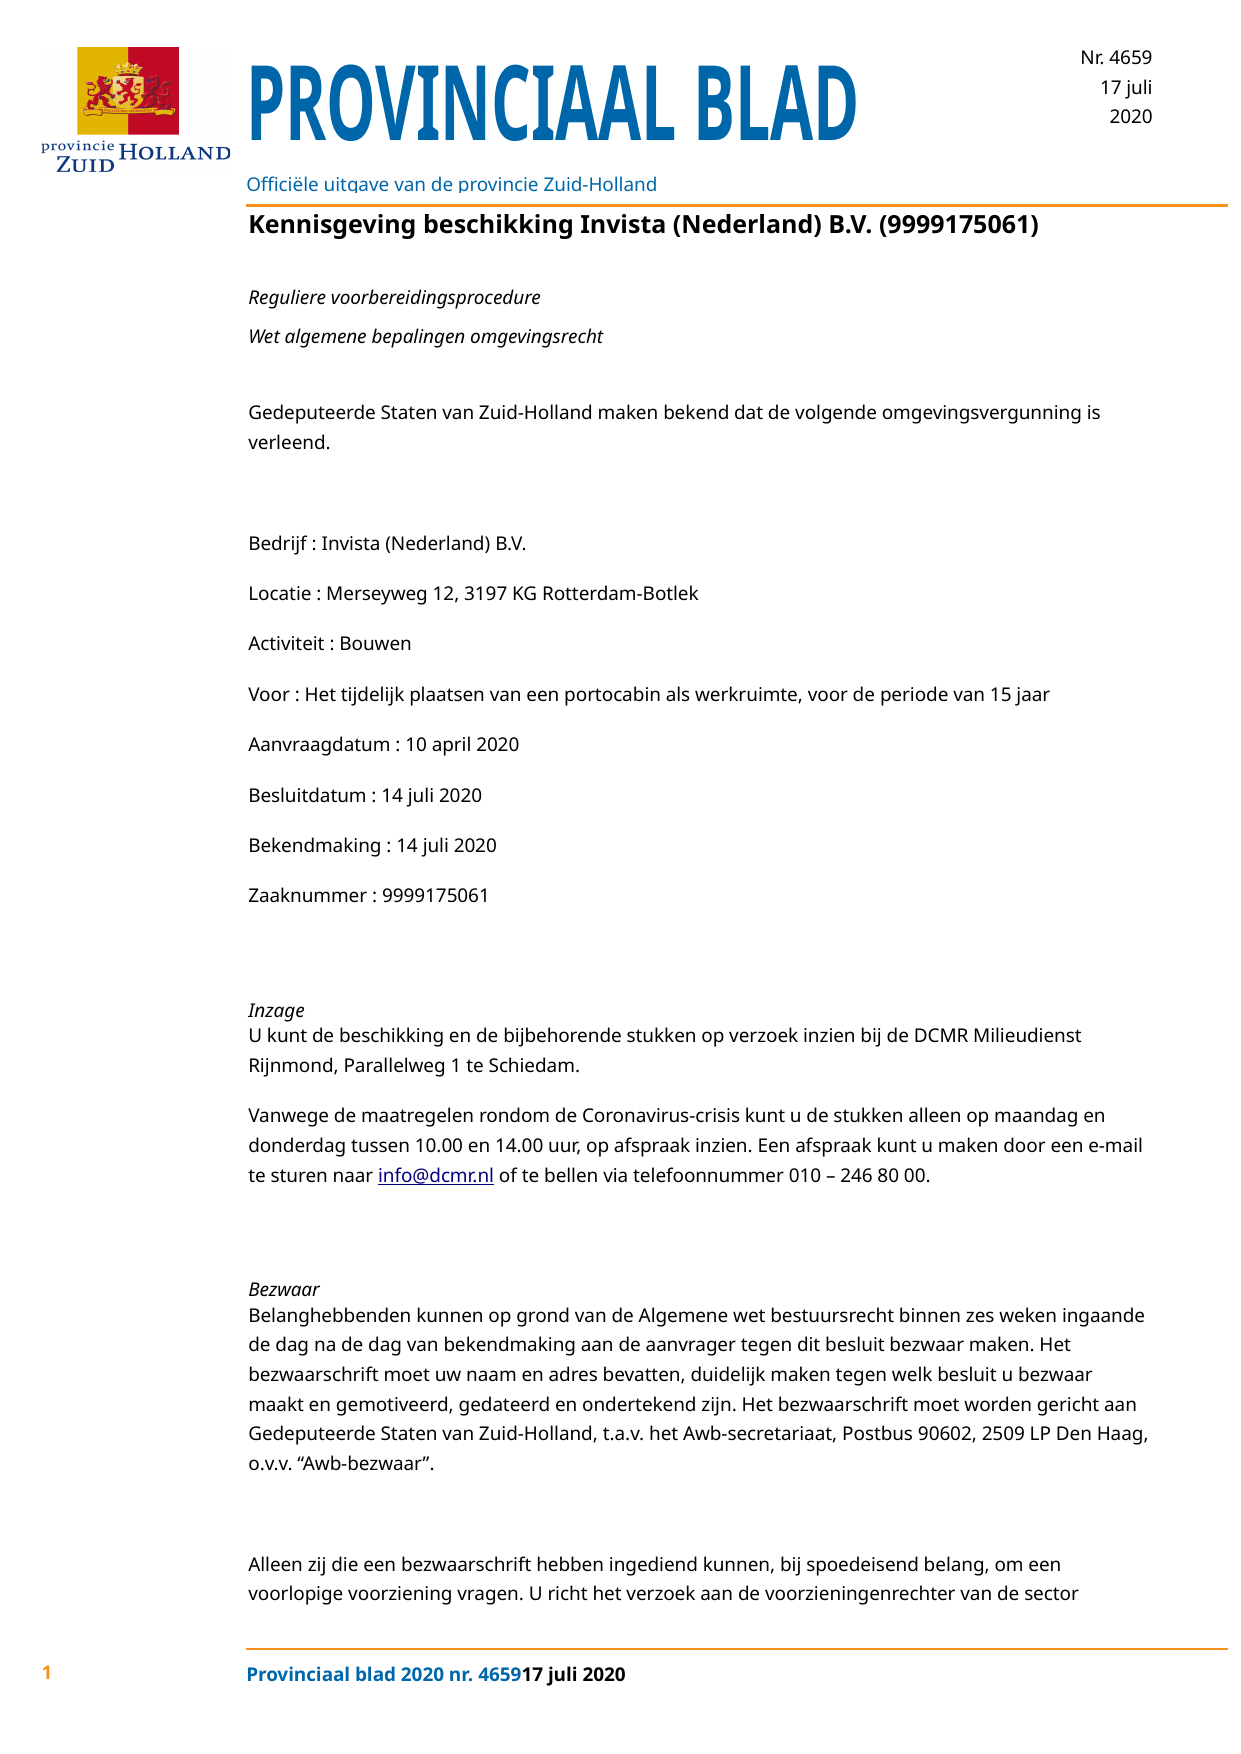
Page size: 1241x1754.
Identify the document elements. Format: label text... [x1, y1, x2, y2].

text Wet algemene bepalingen omgevingsrecht [248, 323, 1152, 349]
text Bezwaar [248, 1276, 1152, 1302]
text Aanvraagdatum : 10 april 2020 [248, 731, 1152, 757]
text Bedrijf : Invista (Nederland) B.V. [248, 530, 1152, 555]
text Besluitdatum : 14 juli 2020 [248, 782, 1152, 807]
text Voor : Het tijdelijk plaatsen van een portocabin als werkruimte, voor de periode van 15 jaar [248, 681, 1152, 707]
text Belanghebbenden kunnen op grond van de Algemene wet bestuursrecht binnen zes weken ingaande de dag na de dag van bekendmaking aan de aanvrager tegen dit besluit bezwaar maken. Het bezwaarschrift moet uw naam en adres bevatten, duidelijk maken tegen welk besluit u bezwaar maakt en gemotiveerd, gedateerd en ondertekend zijn. Het bezwaarschrift moet worden gericht aan Gedeputeerde Staten van Zuid-Holland, t.a.v. het Awb-secretariaat, Postbus 90602, 2509 LP Den Haag, o.v.v. “Awb-bezwaar”. [248, 1302, 1152, 1476]
text Reguliere voorbereidingsprocedure [248, 284, 1152, 309]
picture [41, 47, 231, 172]
text Bekendmaking : 14 juli 2020 [248, 832, 1152, 858]
text Inzage [248, 997, 1152, 1023]
text Vanwege de maatregelen rondom de Coronavirus-crisis kunt u de stukken alleen op maandag en donderdag tussen 10.00 en 14.00 uur, op afspraak inzien. Een afspraak kunt u maken door een e-mail te sturen naar info@dcmr.nl of te bellen via telefoonnummer 010 – 246 80 00. [248, 1103, 1152, 1188]
text Kennisgeving beschikking Invista (Nederland) B.V. (9999175061) [248, 207, 1152, 241]
text Locatie : Merseyweg 12, 3197 KG Rotterdam-Botlek [248, 580, 1152, 606]
text Gedeputeerde Staten van Zuid-Holland maken bekend dat de volgende omgevingsvergunning is verleend. [248, 399, 1152, 454]
text Zaaknummer : 9999175061 [248, 883, 1152, 908]
text Alleen zij die een bezwaarschrift hebben ingediend kunnen, bij spoedeisend belang, om een voorlopige voorziening vragen. U richt het verzoek aan de voorzieningenrechter van de sector [248, 1551, 1152, 1606]
text Activiteit : Bouwen [248, 631, 1152, 656]
text U kunt de beschikking en de bijbehorende stukken op verzoek inzien bij de DCMR Milieudienst Rijnmond, Parallelweg 1 te Schiedam. [248, 1023, 1152, 1078]
